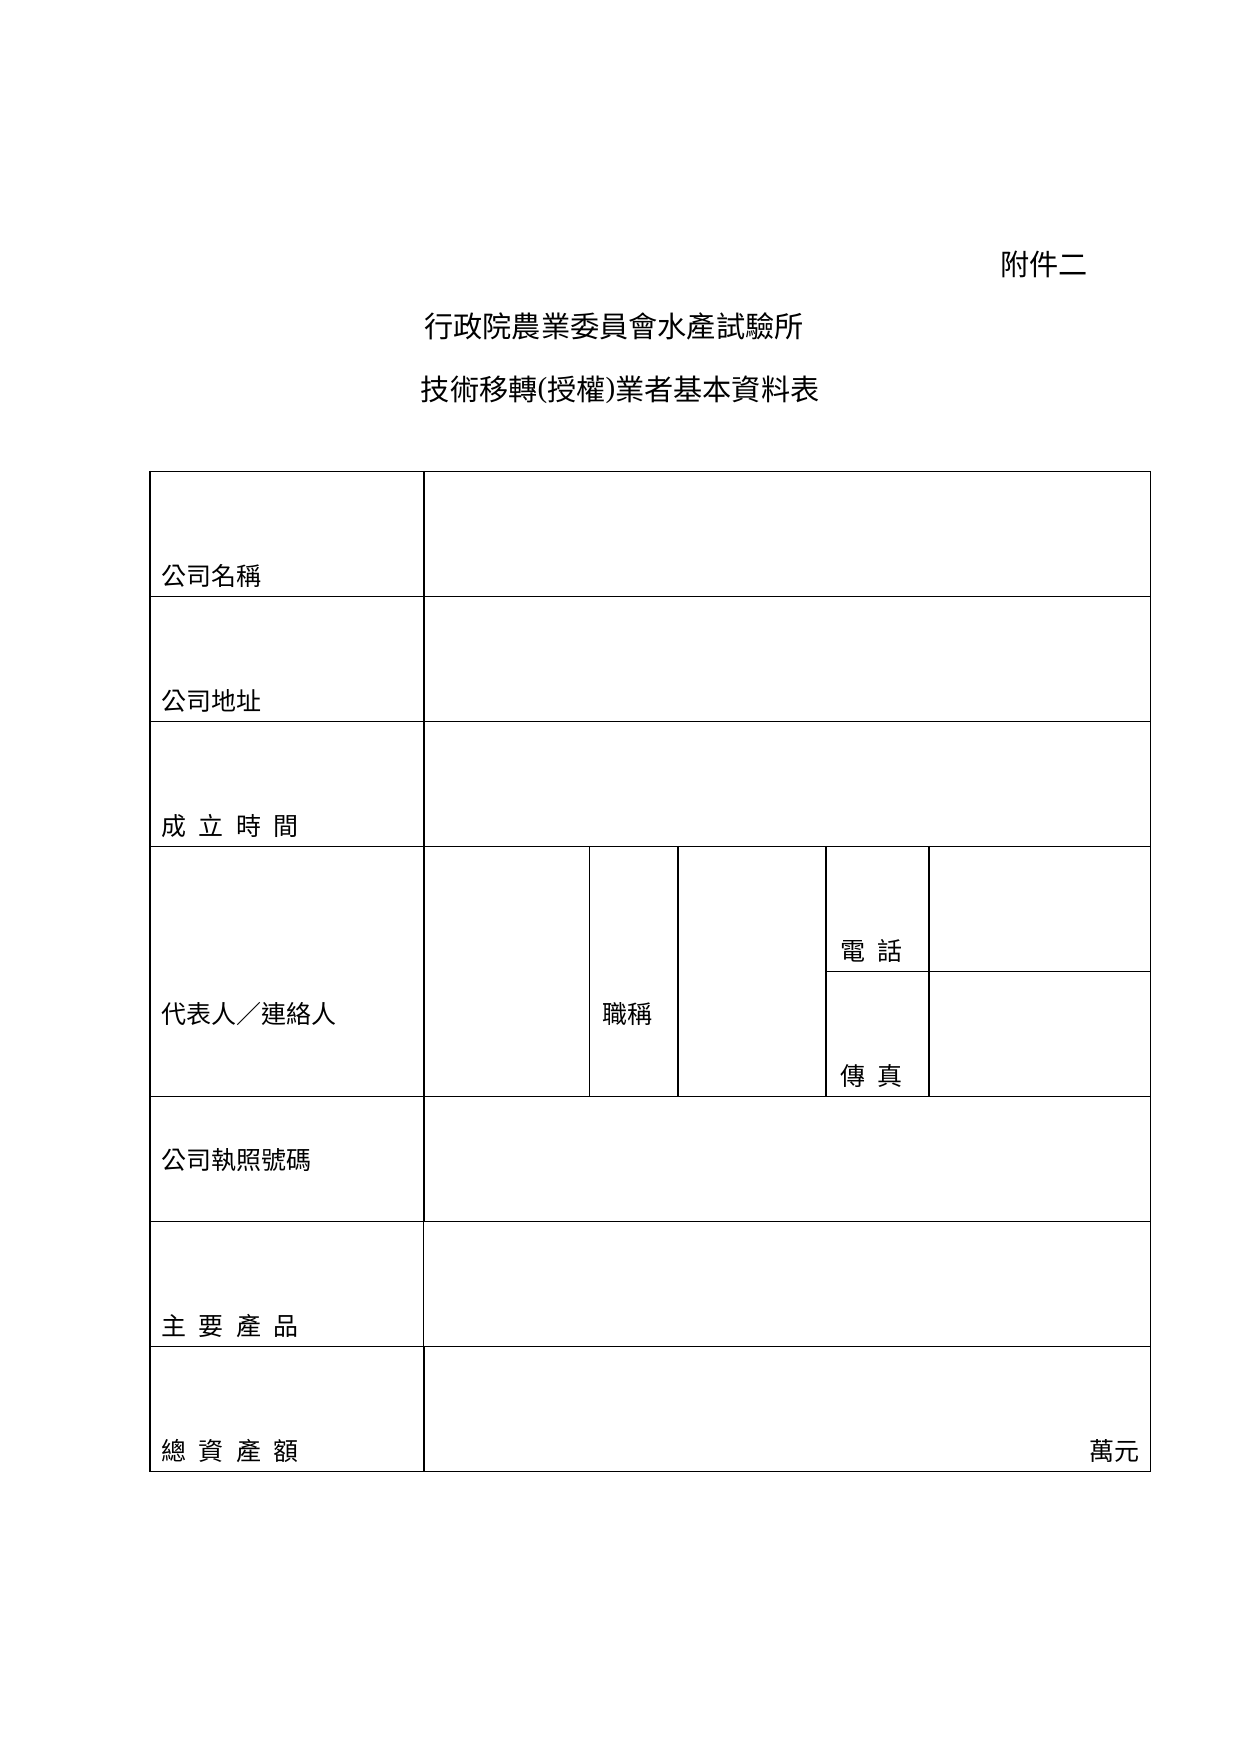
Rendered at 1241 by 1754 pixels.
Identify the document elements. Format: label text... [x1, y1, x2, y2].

table_cell [425, 597, 1150, 721]
table_cell 成 立 時 間 [151, 722, 423, 846]
table_cell [679, 847, 825, 1096]
table_header 公司名稱 [151, 472, 423, 596]
table_cell 電 話 [827, 847, 928, 971]
text 附件二 [150, 221, 1087, 283]
table_cell 主 要 產 品 [151, 1222, 423, 1346]
table_cell 職稱 [590, 847, 677, 1096]
table_header [425, 472, 1150, 596]
table_cell [930, 847, 1150, 971]
table_cell 公司執照號碼 [151, 1097, 423, 1221]
table_cell 總 資 產 額 [151, 1347, 423, 1471]
text 行政院農業委員會水產試驗所 [150, 283, 1077, 346]
text 技術移轉(授權)業者基本資料表 [150, 346, 1090, 408]
table_cell [930, 972, 1150, 1096]
table_cell [425, 1097, 1150, 1221]
table_cell 傳 真 [827, 972, 928, 1096]
table_cell 代表人／連絡人 [151, 847, 423, 1096]
table_cell [424, 1222, 1150, 1346]
table_cell 公司地址 [151, 597, 423, 721]
table_cell [425, 722, 1150, 846]
table_cell 萬元 [425, 1347, 1150, 1471]
table_cell [425, 847, 589, 1096]
